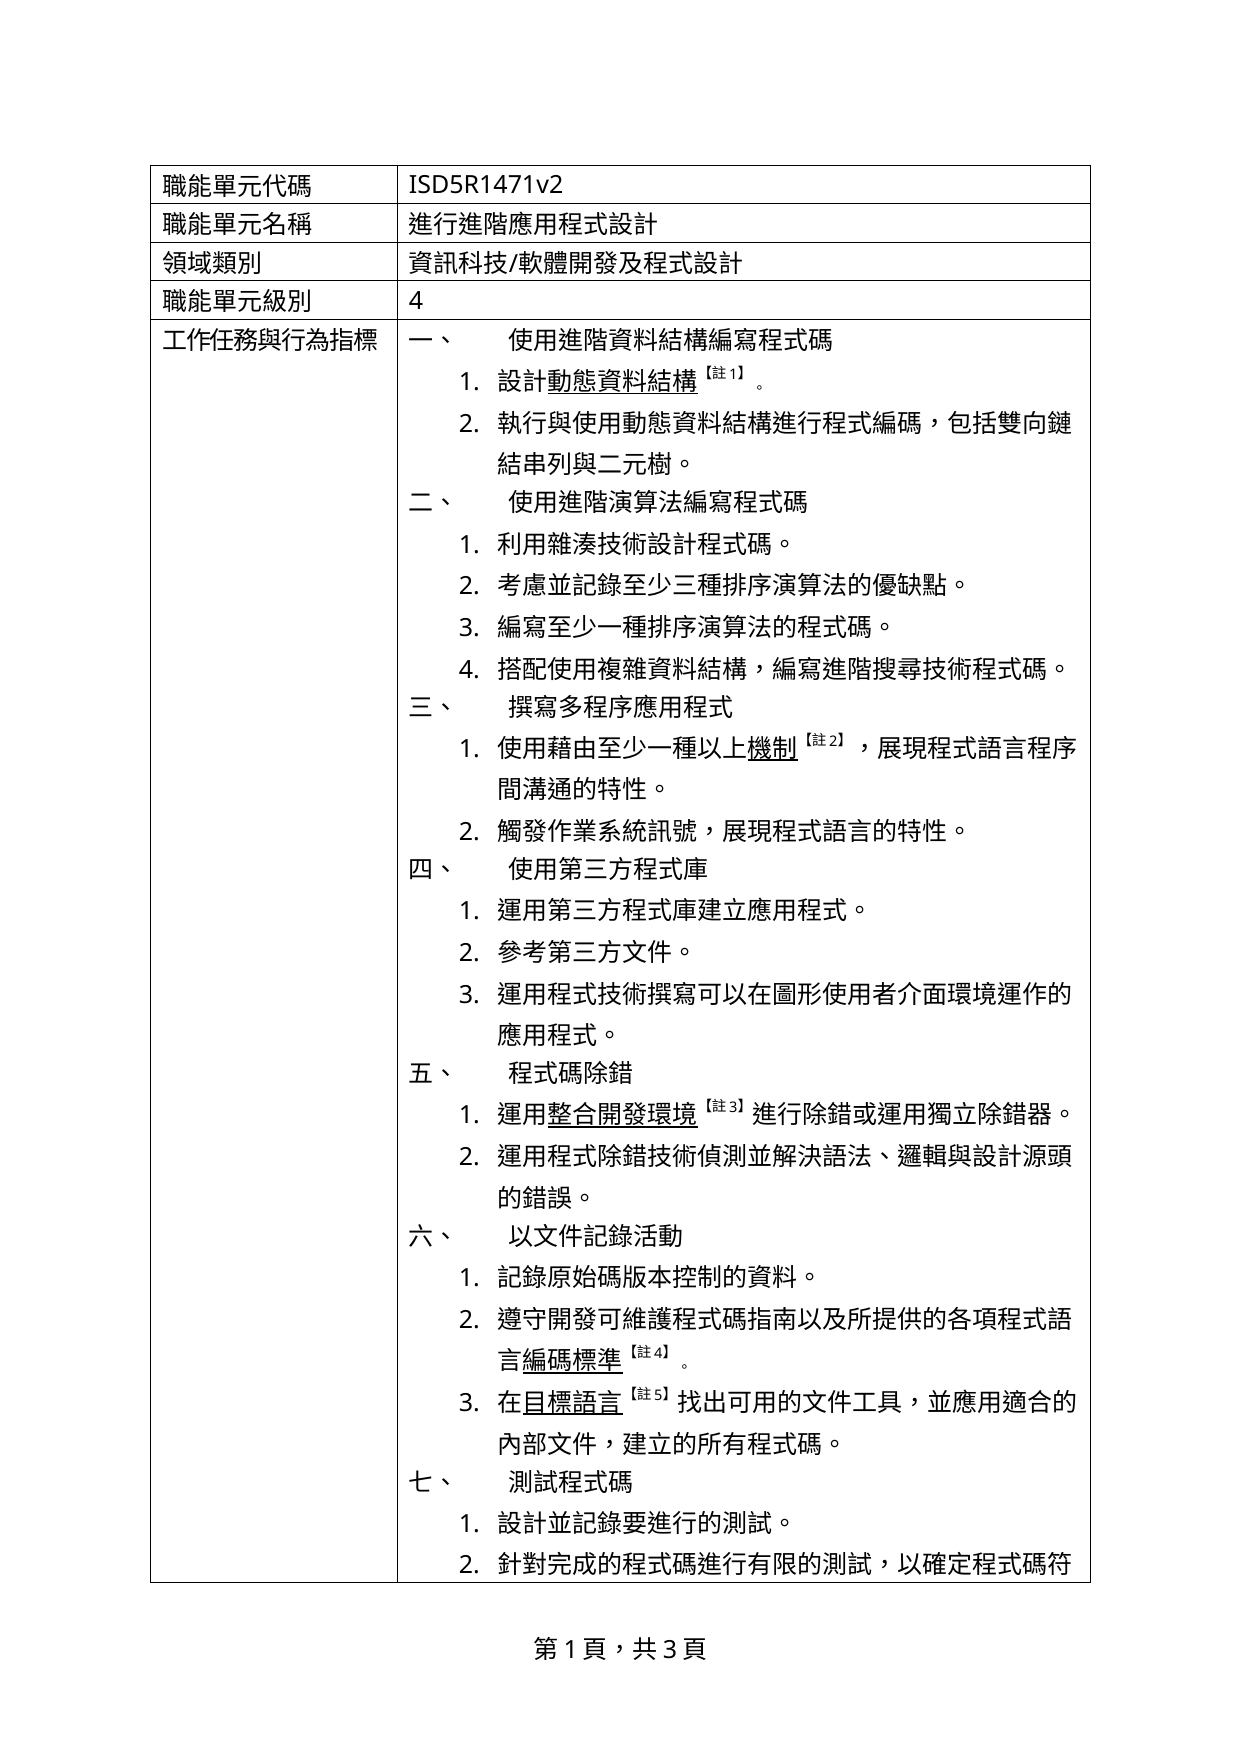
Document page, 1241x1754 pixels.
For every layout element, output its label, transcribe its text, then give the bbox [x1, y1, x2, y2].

table_cell 進行進階應用程式設計 [398, 204, 1090, 242]
table_cell 職能單元級別 [151, 281, 397, 319]
table_cell 4 [398, 281, 1090, 319]
table_cell 使用進階資料結構編寫程式碼 設計動態資料結構【註1】。 執行與使用動態資料結構進行程式編碼，包括雙向鏈結串列與二元樹。 使用進階演算法編寫程式碼 利用雜湊技術設計程式碼。 考慮並記錄至少三種排序演算法的優缺點。 編寫至少一種排序演算法的程式碼。 搭配使用複雜資料結構，編寫進階搜尋技術程式碼。 撰寫多程序應用程式 使用藉由至少一種以上機制【註2】，展現程式語言程序間溝通的特性。 觸發作業系統訊號，展現程式語言的特性。 使用第三方程式庫 運用第三方程式庫建立應用程式。 參考第三方文件。 運用程式技術撰寫可以在圖形使用者介面環境運作的應用程式。 程式碼除錯 運用整合開發環境【註3】進行除錯或運用獨立除錯器。 運用程式除錯技術偵測並解決語法、邏輯與設計源頭的錯誤。 以文件記錄活動 記錄原始碼版本控制的資料。 遵守開發可維護程式碼指南以及所提供的各項程式語言編碼標準【註4】。 在目標語言【註5】找出可用的文件工具，並應用適合的內部文件，建立的所有程式碼。 測試程式碼 設計並記錄要進行的測試。 針對完成的程式碼進行有限的測試，以確定程式碼符合程式規格。 紀錄測試結果。 建立應用程式 從程式規格設計文件中研擬解決方案。 因應問題描述，設計演算法，並建構與測試應用程式。 [398, 320, 1090, 1582]
table_cell 領域類別 [151, 243, 397, 280]
table_header 職能單元代碼 [151, 166, 397, 203]
table_cell 工作任務與行為指標 [151, 320, 397, 1582]
table_cell 資訊科技/軟體開發及程式設計 [398, 243, 1090, 280]
table_cell 職能單元名稱 [151, 204, 397, 242]
table_header ISD5R1471v2 [398, 166, 1090, 203]
